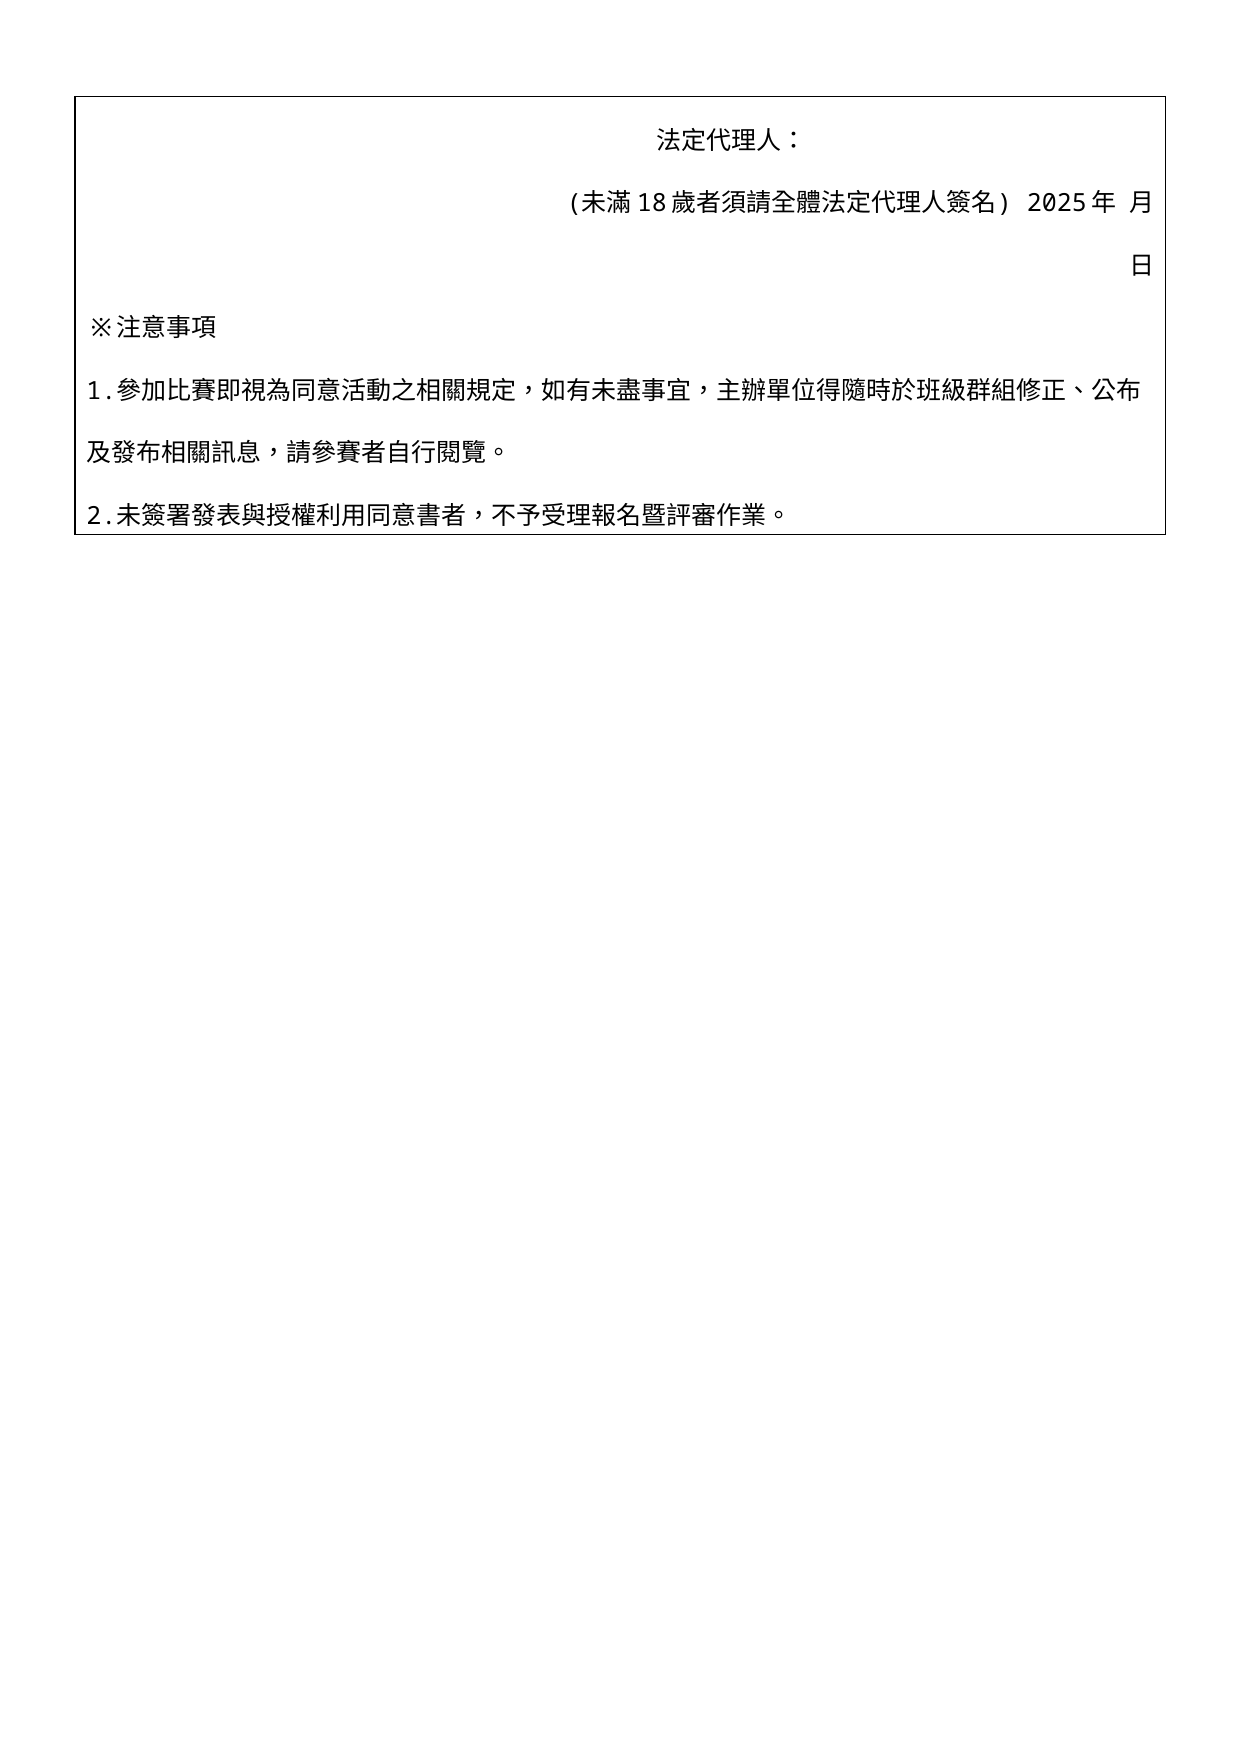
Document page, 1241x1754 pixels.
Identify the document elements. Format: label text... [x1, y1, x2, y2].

table_cell 法定代理人： (未滿18歲者須請全體法定代理人簽名) 2025年 月 日 ※注意事項 1.參加比賽即視為同意活動之相關規定，如有未盡事宜，主辦單位得隨時於班級群組修正、公布及發布相關訊息，請參賽者自行閱覽。 2.未簽署發表與授權利用同意書者，不予受理報名暨評審作業。 [76, 97, 1165, 534]
